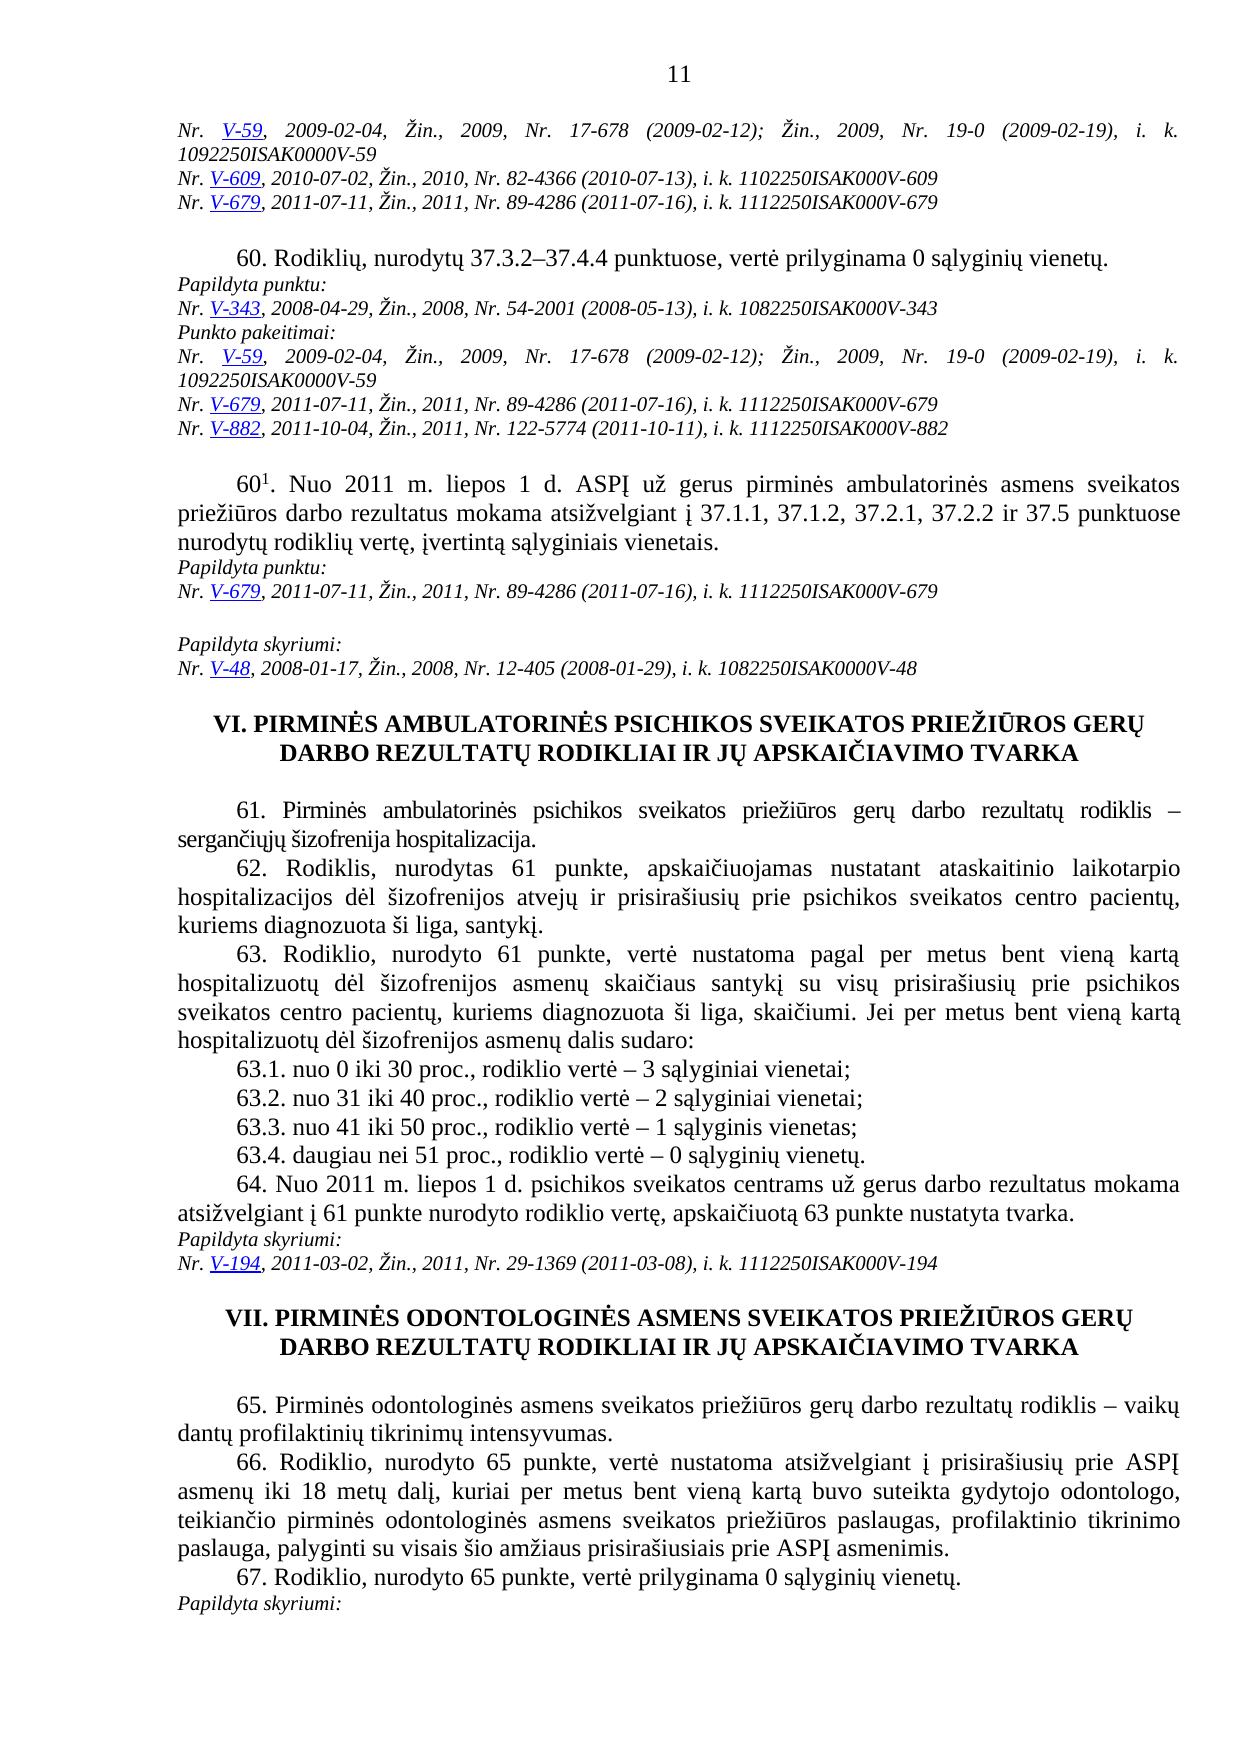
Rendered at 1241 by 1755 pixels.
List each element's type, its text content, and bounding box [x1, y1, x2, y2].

text 67. Rodiklio, nurodyto 65 punkte, vertė prilyginama 0 sąlyginių vienetų. [177, 1562, 1181, 1591]
text 63.4. daugiau nei 51 proc., rodiklio vertė – 0 sąlyginių vienetų. [177, 1140, 1181, 1169]
text Nr. V-679, 2011-07-11, Žin., 2011, Nr. 89-4286 (2011-07-16), i. k. 1112250ISAK000V-679 [177, 579, 1181, 603]
text Papildyta skyriumi: [177, 632, 1181, 656]
text VI. PIRMINĖS AMBULATORINĖS PSICHIKOS SVEIKATOS PRIEŽIŪROS GERŲ DARBO REZULTATŲ RODIKLIAI IR JŲ APSKAIČIAVIMO TVARKA [177, 709, 1181, 767]
text 65. Pirminės odontologinės asmens sveikatos priežiūros gerų darbo rezultatų rodiklis – vaikų dantų profilaktinių tikrinimų intensyvumas. [177, 1390, 1181, 1447]
text 61. Pirminės ambulatorinės psichikos sveikatos priežiūros gerų darbo rezultatų rodiklis – sergančiųjų šizofrenija hospitalizacija. [177, 795, 1181, 853]
text Papildyta skyriumi: [177, 1591, 1181, 1615]
text 63.2. nuo 31 iki 40 proc., rodiklio vertė – 2 sąlyginiai vienetai; [177, 1083, 1181, 1112]
text Papildyta skyriumi: [177, 1227, 1181, 1251]
text 63.3. nuo 41 iki 50 proc., rodiklio vertė – 1 sąlyginis vienetas; [177, 1112, 1181, 1140]
text Nr. V-59, 2009-02-04, Žin., 2009, Nr. 17-678 (2009-02-12); Žin., 2009, Nr. 19-0 (2009-02-19), i. k. 1092250ISAK0000V-59 [177, 118, 1181, 166]
text Punkto pakeitimai: [177, 320, 1181, 344]
text Nr. V-194, 2011-03-02, Žin., 2011, Nr. 29-1369 (2011-03-08), i. k. 1112250ISAK000V-194 [177, 1251, 1181, 1275]
text Nr. V-609, 2010-07-02, Žin., 2010, Nr. 82-4366 (2010-07-13), i. k. 1102250ISAK000V-609 [177, 166, 1181, 190]
text Nr. V-679, 2011-07-11, Žin., 2011, Nr. 89-4286 (2011-07-16), i. k. 1112250ISAK000V-679 [177, 392, 1181, 416]
text VII. PIRMINĖS ODONTOLOGINĖS ASMENS SVEIKATOS PRIEŽIŪROS GERŲ DARBO REZULTATŲ RODIKLIAI IR JŲ APSKAIČIAVIMO TVARKA [177, 1303, 1181, 1361]
text Nr. V-59, 2009-02-04, Žin., 2009, Nr. 17-678 (2009-02-12); Žin., 2009, Nr. 19-0 (2009-02-19), i. k. 1092250ISAK0000V-59 [177, 344, 1181, 392]
text 63. Rodiklio, nurodyto 61 punkte, vertė nustatoma pagal per metus bent vieną kartą hospitalizuotų dėl šizofrenijos asmenų skaičiaus santykį su visų prisirašiusių prie psichikos sveikatos centro pacientų, kuriems diagnozuota ši liga, skaičiumi. Jei per metus bent vieną kartą hospitalizuotų dėl šizofrenijos asmenų dalis sudaro: [177, 939, 1181, 1054]
text 64. Nuo 2011 m. liepos 1 d. psichikos sveikatos centrams už gerus darbo rezultatus mokama atsižvelgiant į 61 punkte nurodyto rodiklio vertę, apskaičiuotą 63 punkte nustatyta tvarka. [177, 1169, 1181, 1227]
text Nr. V-343, 2008-04-29, Žin., 2008, Nr. 54-2001 (2008-05-13), i. k. 1082250ISAK000V-343 [177, 296, 1181, 320]
text 62. Rodiklis, nurodytas 61 punkte, apskaičiuojamas nustatant ataskaitinio laikotarpio hospitalizacijos dėl šizofrenijos atvejų ir prisirašiusių prie psichikos sveikatos centro pacientų, kuriems diagnozuota ši liga, santykį. [177, 853, 1181, 939]
text 63.1. nuo 0 iki 30 proc., rodiklio vertė – 3 sąlyginiai vienetai; [177, 1054, 1181, 1083]
text 601. Nuo 2011 m. liepos 1 d. ASPĮ už gerus pirminės ambulatorinės asmens sveikatos priežiūros darbo rezultatus mokama atsižvelgiant į 37.1.1, 37.1.2, 37.2.1, 37.2.2 ir 37.5 punktuose nurodytų rodiklių vertę, įvertintą sąlyginiais vienetais. [177, 469, 1181, 555]
text Papildyta punktu: [177, 272, 1181, 296]
text 66. Rodiklio, nurodyto 65 punkte, vertė nustatoma atsižvelgiant į prisirašiusių prie ASPĮ asmenų iki 18 metų dalį, kuriai per metus bent vieną kartą buvo suteikta gydytojo odontologo, teikiančio pirminės odontologinės asmens sveikatos priežiūros paslaugas, profilaktinio tikrinimo paslauga, palyginti su visais šio amžiaus prisirašiusiais prie ASPĮ asmenimis. [177, 1447, 1181, 1562]
text 60. Rodiklių, nurodytų 37.3.2–37.4.4 punktuose, vertė prilyginama 0 sąlyginių vienetų. [177, 243, 1181, 272]
text Papildyta punktu: [177, 555, 1181, 579]
text Nr. V-48, 2008-01-17, Žin., 2008, Nr. 12-405 (2008-01-29), i. k. 1082250ISAK0000V-48 [177, 656, 1181, 680]
text Nr. V-679, 2011-07-11, Žin., 2011, Nr. 89-4286 (2011-07-16), i. k. 1112250ISAK000V-679 [177, 190, 1181, 214]
text Nr. V-882, 2011-10-04, Žin., 2011, Nr. 122-5774 (2011-10-11), i. k. 1112250ISAK000V-882 [177, 416, 1181, 440]
